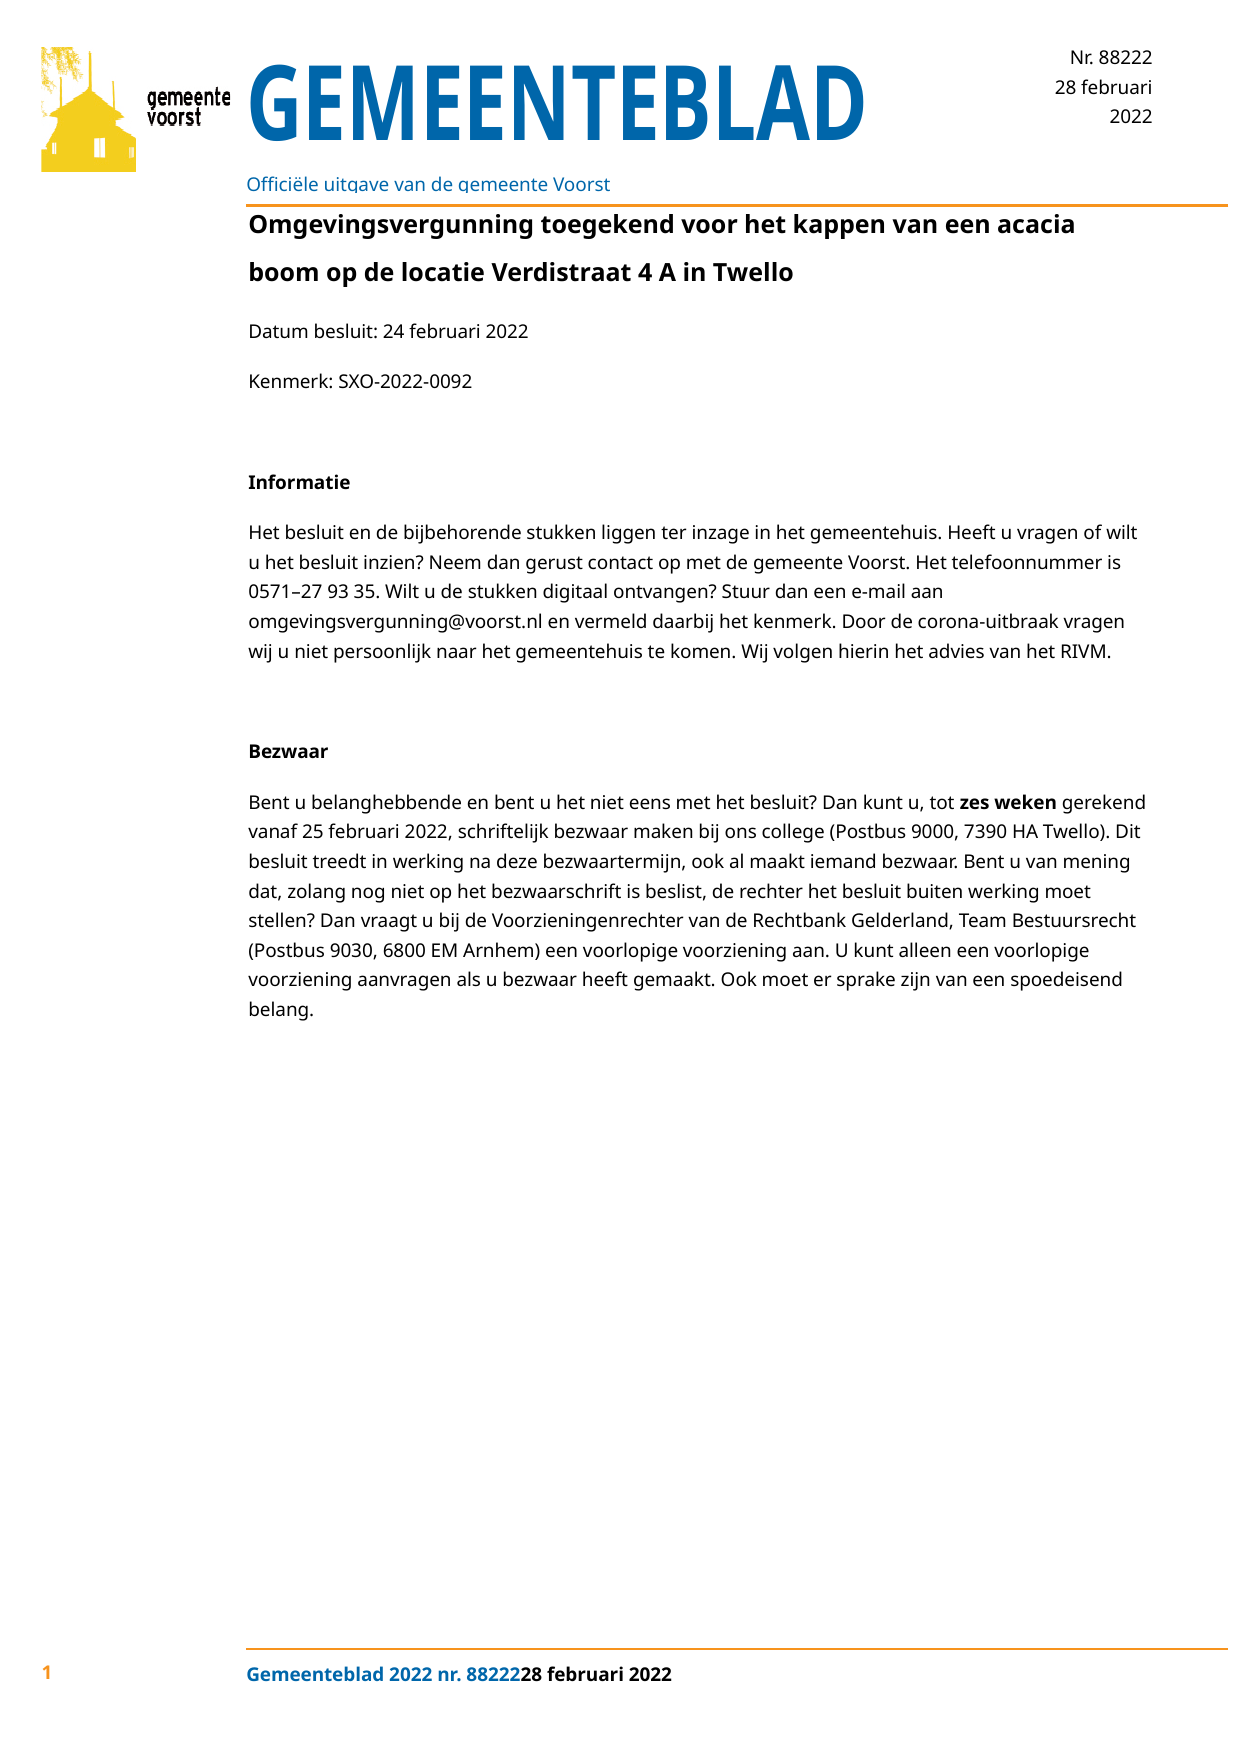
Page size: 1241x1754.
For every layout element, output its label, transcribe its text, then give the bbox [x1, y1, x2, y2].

text Informatie [248, 469, 1152, 495]
text Datum besluit: 24 februari 2022 [248, 318, 1152, 344]
text Het besluit en de bijbehorende stukken liggen ter inzage in het gemeentehuis. Heeft u vragen of wilt u het besluit inzien? Neem dan gerust contact op met de gemeente Voorst. Het telefoonnummer is 0571–27 93 35. Wilt u de stukken digitaal ontvangen? Stuur dan een e-mail aan omgevingsvergunning@voorst.nl en vermeld daarbij het kenmerk. Door de corona-uitbraak vragen wij u niet persoonlijk naar het gemeentehuis te komen. Wij volgen hierin het advies van het RIVM. [248, 519, 1152, 664]
text Bent u belanghebbende en bent u het niet eens met het besluit? Dan kunt u, tot zes weken gerekend vanaf 25 februari 2022, schriftelijk bezwaar maken bij ons college (Postbus 9000, 7390 HA Twello). Dit besluit treedt in werking na deze bezwaartermijn, ook al maakt iemand bezwaar. Bent u van mening dat, zolang nog niet op het bezwaarschrift is beslist, de rechter het besluit buiten werking moet stellen? Dan vraagt u bij de Voorzieningenrechter van de Rechtbank Gelderland, Team Bestuursrecht (Postbus 9030, 6800 EM Arnhem) een voorlopige voorziening aan. U kunt alleen een voorlopige voorziening aanvragen als u bezwaar heeft gemaakt. Ook moet er sprake zijn van een spoedeisend belang. [248, 789, 1152, 1022]
text Bezwaar [248, 739, 1152, 764]
text Omgevingsvergunning toegekend voor het kappen van een acacia boom op de locatie Verdistraat 4 A in Twello [248, 207, 1152, 288]
text Kenmerk: SXO-2022-0092 [248, 368, 1152, 394]
picture [41, 47, 231, 172]
